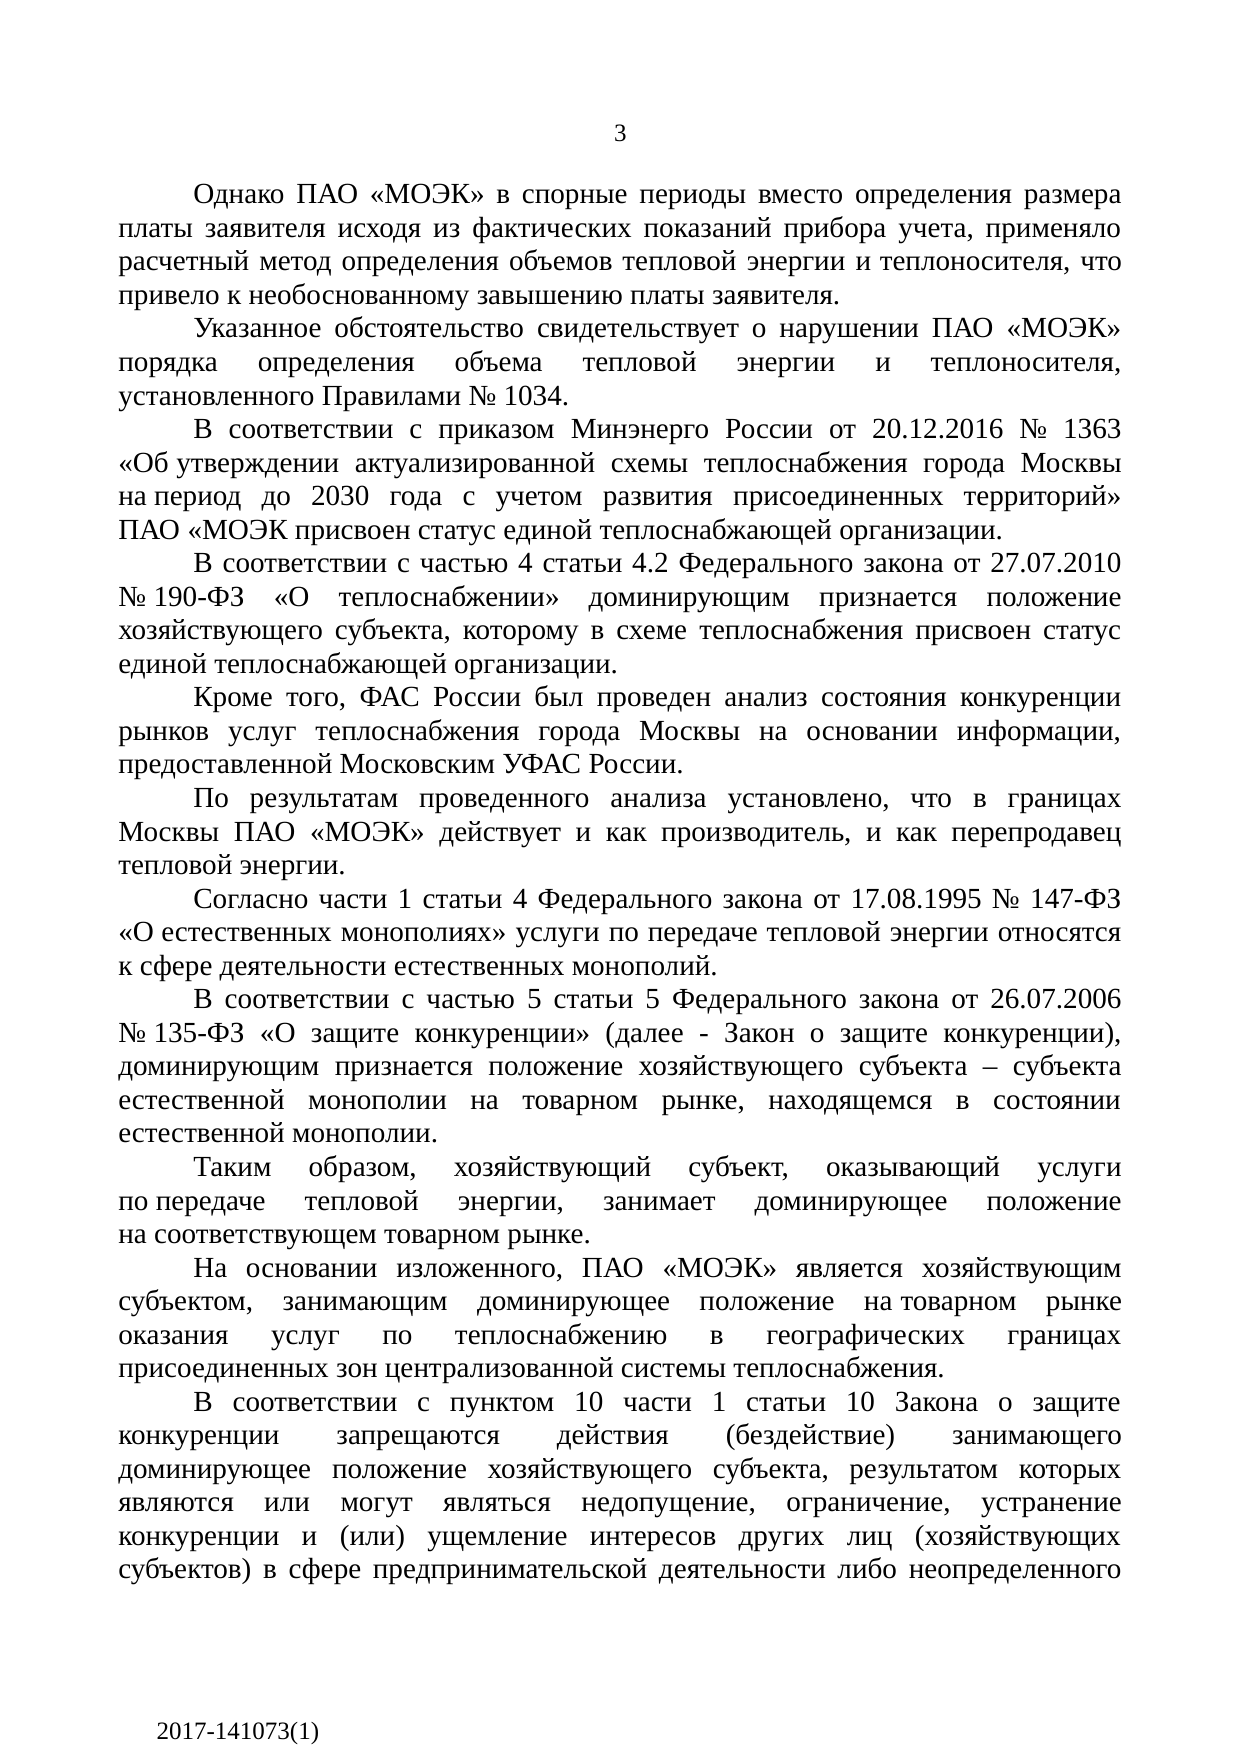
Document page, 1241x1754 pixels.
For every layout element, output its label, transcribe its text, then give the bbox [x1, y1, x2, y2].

text Указанное обстоятельство свидетельствует о нарушении ПАО «МОЭК» порядка определения объема тепловой энергии и теплоносителя, установленного Правилами № 1034. [118, 311, 1122, 411]
text Согласно части 1 статьи 4 Федерального закона от 17.08.1995 № 147-ФЗ «О естественных монополиях» услуги по передаче тепловой энергии относятся к сфере деятельности естественных монополий. [118, 881, 1122, 981]
text В соответствии с частью 5 статьи 5 Федерального закона от 26.07.2006 № 135-ФЗ «О защите конкуренции» (далее - Закон о защите конкуренции), доминирующим признается положение хозяйствующего субъекта – субъекта естественной монополии на товарном рынке, находящемся в состоянии естественной монополии. [118, 981, 1122, 1149]
text По результатам проведенного анализа установлено, что в границах Москвы ПАО «МОЭК» действует и как производитель, и как перепродавец тепловой энергии. [118, 780, 1122, 881]
text Таким образом, хозяйствующий субъект, оказывающий услуги по передаче тепловой энергии, занимает доминирующее положение на соответствующем товарном рынке. [118, 1149, 1122, 1250]
text В соответствии с приказом Минэнерго России от 20.12.2016 № 1363 «Об утверждении актуализированной схемы теплоснабжения города Москвы на период до 2030 года с учетом развития присоединенных территорий» ПАО «МОЭК присвоен статус единой теплоснабжающей организации. [118, 411, 1122, 545]
text На основании изложенного, ПАО «МОЭК» является хозяйствующим субъектом, занимающим доминирующее положение на товарном рынке оказания услуг по теплоснабжению в географических границах присоединенных зон централизованной системы теплоснабжения. [118, 1250, 1122, 1384]
text В соответствии с частью 4 статьи 4.2 Федерального закона от 27.07.2010 № 190-ФЗ «О теплоснабжении» доминирующим признается положение хозяйствующего субъекта, которому в схеме теплоснабжения присвоен статус единой теплоснабжающей организации. [118, 545, 1122, 679]
text Кроме того, ФАС России был проведен анализ состояния конкуренции рынков услуг теплоснабжения города Москвы на основании информации, предоставленной Московским УФАС России. [118, 679, 1122, 780]
text Однако ПАО «МОЭК» в спорные периоды вместо определения размера платы заявителя исходя из фактических показаний прибора учета, применяло расчетный метод определения объемов тепловой энергии и теплоносителя, что привело к необоснованному завышению платы заявителя. [118, 176, 1122, 311]
text В соответствии с пунктом 10 части 1 статьи 10 Закона о защите конкуренции запрещаются действия (бездействие) занимающего доминирующее положение хозяйствующего субъекта, результатом которых являются или могут являться недопущение, ограничение, устранение конкуренции и (или) ущемление интересов других лиц (хозяйствующих субъектов) в сфере предпринимательской деятельности либо неопределенного [118, 1384, 1122, 1585]
